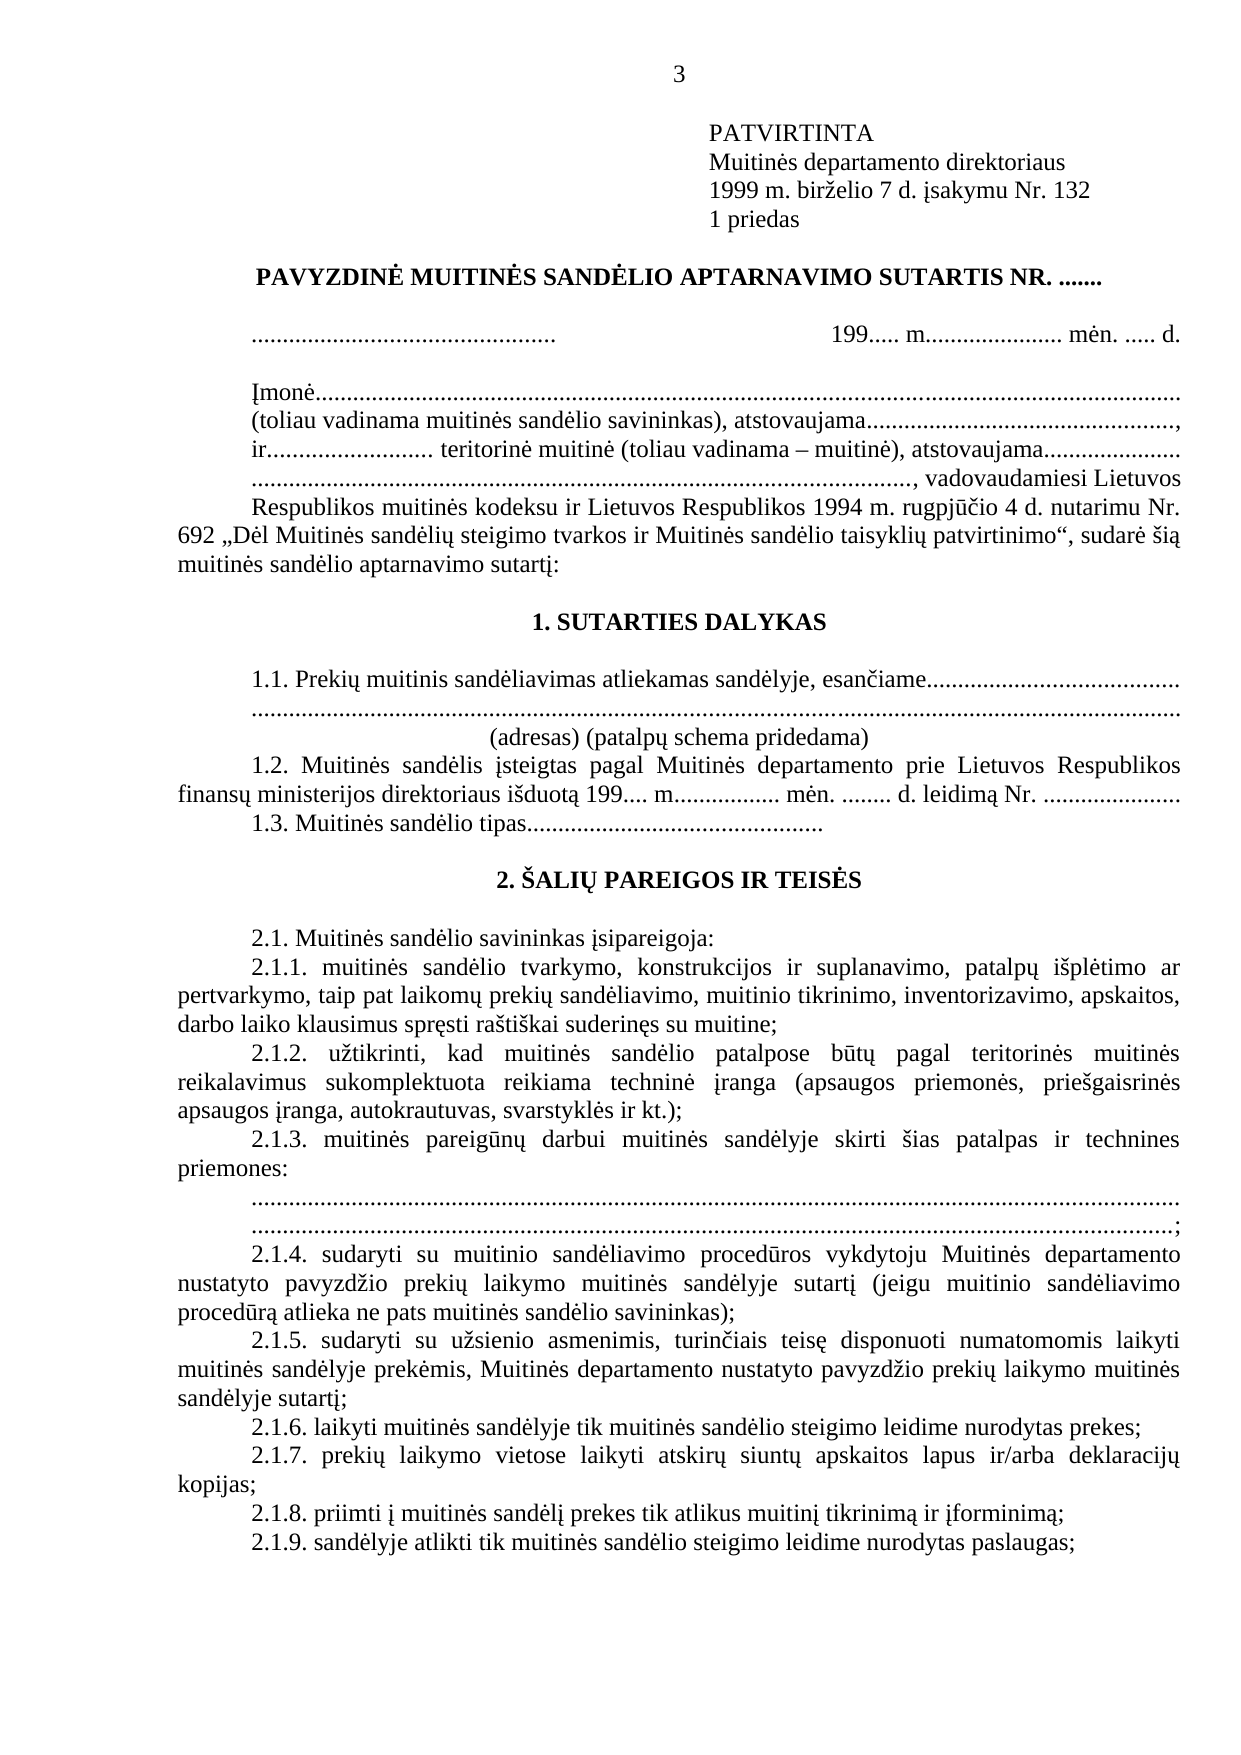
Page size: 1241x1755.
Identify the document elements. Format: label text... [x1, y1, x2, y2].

text (adresas) (patalpų schema pridedama) [177, 722, 1181, 751]
text 1 priedas [177, 204, 1181, 233]
text 1.1. Prekių muitinis sandėliavimas atliekamas sandėlyje, esančiame [177, 664, 1181, 693]
text 2.1.8. priimti į muitinės sandėlį prekes tik atlikus muitinį tikrinimą ir įforminimą; [177, 1498, 1181, 1527]
text 1.2. Muitinės sandėlis įsteigtas pagal Muitinės departamento prie Lietuvos Respublikos finansų ministerijos direktoriaus išduotą 199.... m................. mėn. ........ d. leidimą Nr. [177, 751, 1181, 808]
text Respublikos muitinės kodeksu ir Lietuvos Respublikos 1994 m. rugpjūčio 4 d. nutarimu Nr. 692 „Dėl Muitinės sandėlių steigimo tvarkos ir Muitinės sandėlio taisyklių patvirtinimo“, sudarė šią muitinės sandėlio aptarnavimo sutartį: [177, 492, 1181, 578]
text 1. SUTARTIES DALYKAS [177, 607, 1181, 636]
text ir teritorinė muitinė (toliau vadinama – muitinė), atstovaujama...................... [177, 434, 1181, 463]
text 1999 m. birželio 7 d. įsakymu Nr. 132 [177, 176, 1181, 204]
text 2.1.5. sudaryti su užsienio asmenimis, turinčiais teisę disponuoti numatomomis laikyti muitinės sandėlyje prekėmis, Muitinės departamento nustatyto pavyzdžio prekių laikymo muitinės sandėlyje sutartį; [177, 1326, 1181, 1412]
text 2.1. Muitinės sandėlio savininkas įsipareigoja: [177, 923, 1181, 952]
text 2.1.3. muitinės pareigūnų darbui muitinės sandėlyje skirti šias patalpas ir technines priemones: [177, 1124, 1181, 1182]
text , vadovaudamiesi Lietuvos [177, 463, 1181, 492]
text 2.1.2. užtikrinti, kad muitinės sandėlio patalpose būtų pagal teritorinės muitinės reikalavimus sukomplektuota reikiama techninė įranga (apsaugos priemonės, priešgaisrinės apsaugos įranga, autokrautuvas, svarstyklės ir kt.); [177, 1038, 1181, 1124]
text 2.1.1. muitinės sandėlio tvarkymo, konstrukcijos ir suplanavimo, patalpų išplėtimo ar pertvarkymo, taip pat laikomų prekių sandėliavimo, muitinio tikrinimo, inventorizavimo, apskaitos, darbo laiko klausimus spręsti raštiškai suderinęs su muitine; [177, 952, 1181, 1038]
text 2.1.4. sudaryti su muitinio sandėliavimo procedūros vykdytoju Muitinės departamento nustatyto pavyzdžio prekių laikymo muitinės sandėlyje sutartį (jeigu muitinio sandėliavimo procedūrą atlieka ne pats muitinės sandėlio savininkas); [177, 1239, 1181, 1326]
text Įmonė ......................................... [177, 377, 1181, 406]
text PATVIRTINTA [709, 118, 1181, 147]
text 1.3. Muitinės sandėlio tipas [177, 808, 1181, 837]
text Muitinės departamento direktoriaus [177, 147, 1181, 176]
text PAVYZDINĖ MUITINĖS SANDĖLIO APTARNAVIMO SUTARTIS Nr. ....... [177, 262, 1181, 291]
text 199..... m...................... mėn. ..... d. [177, 319, 1181, 348]
text 2.1.7. prekių laikymo vietose laikyti atskirų siuntų apskaitos lapus ir/arba deklaracijų kopijas; [177, 1441, 1181, 1498]
text 2.1.9. sandėlyje atlikti tik muitinės sandėlio steigimo leidime nurodytas paslaugas; [177, 1527, 1181, 1556]
text 2.1.6. laikyti muitinės sandėlyje tik muitinės sandėlio steigimo leidime nurodytas prekes; [177, 1412, 1181, 1441]
text ....................................................... [177, 693, 1181, 722]
text (toliau vadinama muitinės sandėlio savininkas), atstovaujama , [177, 406, 1181, 434]
text 2. ŠALIŲ PAREIGOS IR TEISĖS [177, 866, 1181, 894]
text ; [177, 1211, 1181, 1239]
